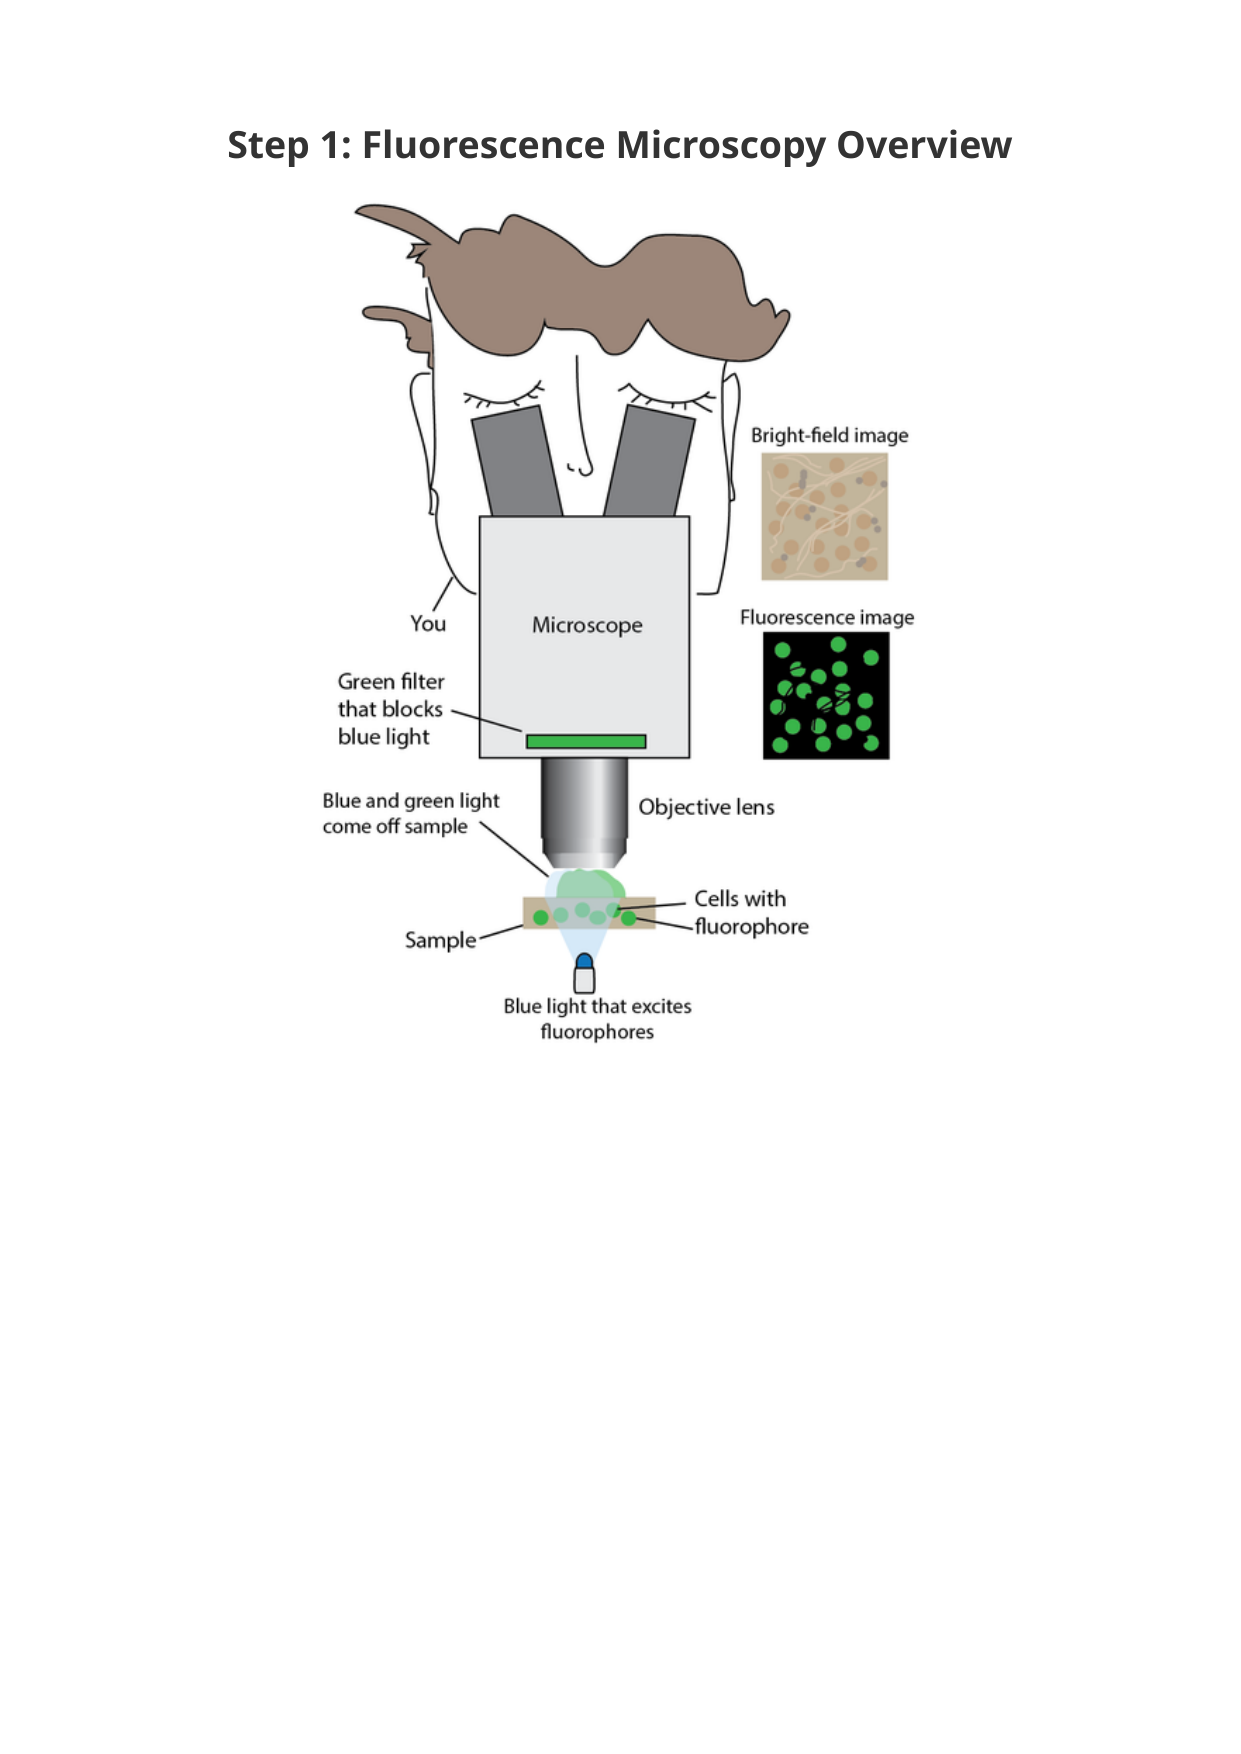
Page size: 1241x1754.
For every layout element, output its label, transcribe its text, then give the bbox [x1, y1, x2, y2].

subtitle Step 1: Fluorescence Microscopy Overview [118, 118, 1122, 169]
picture [310, 192, 931, 1054]
